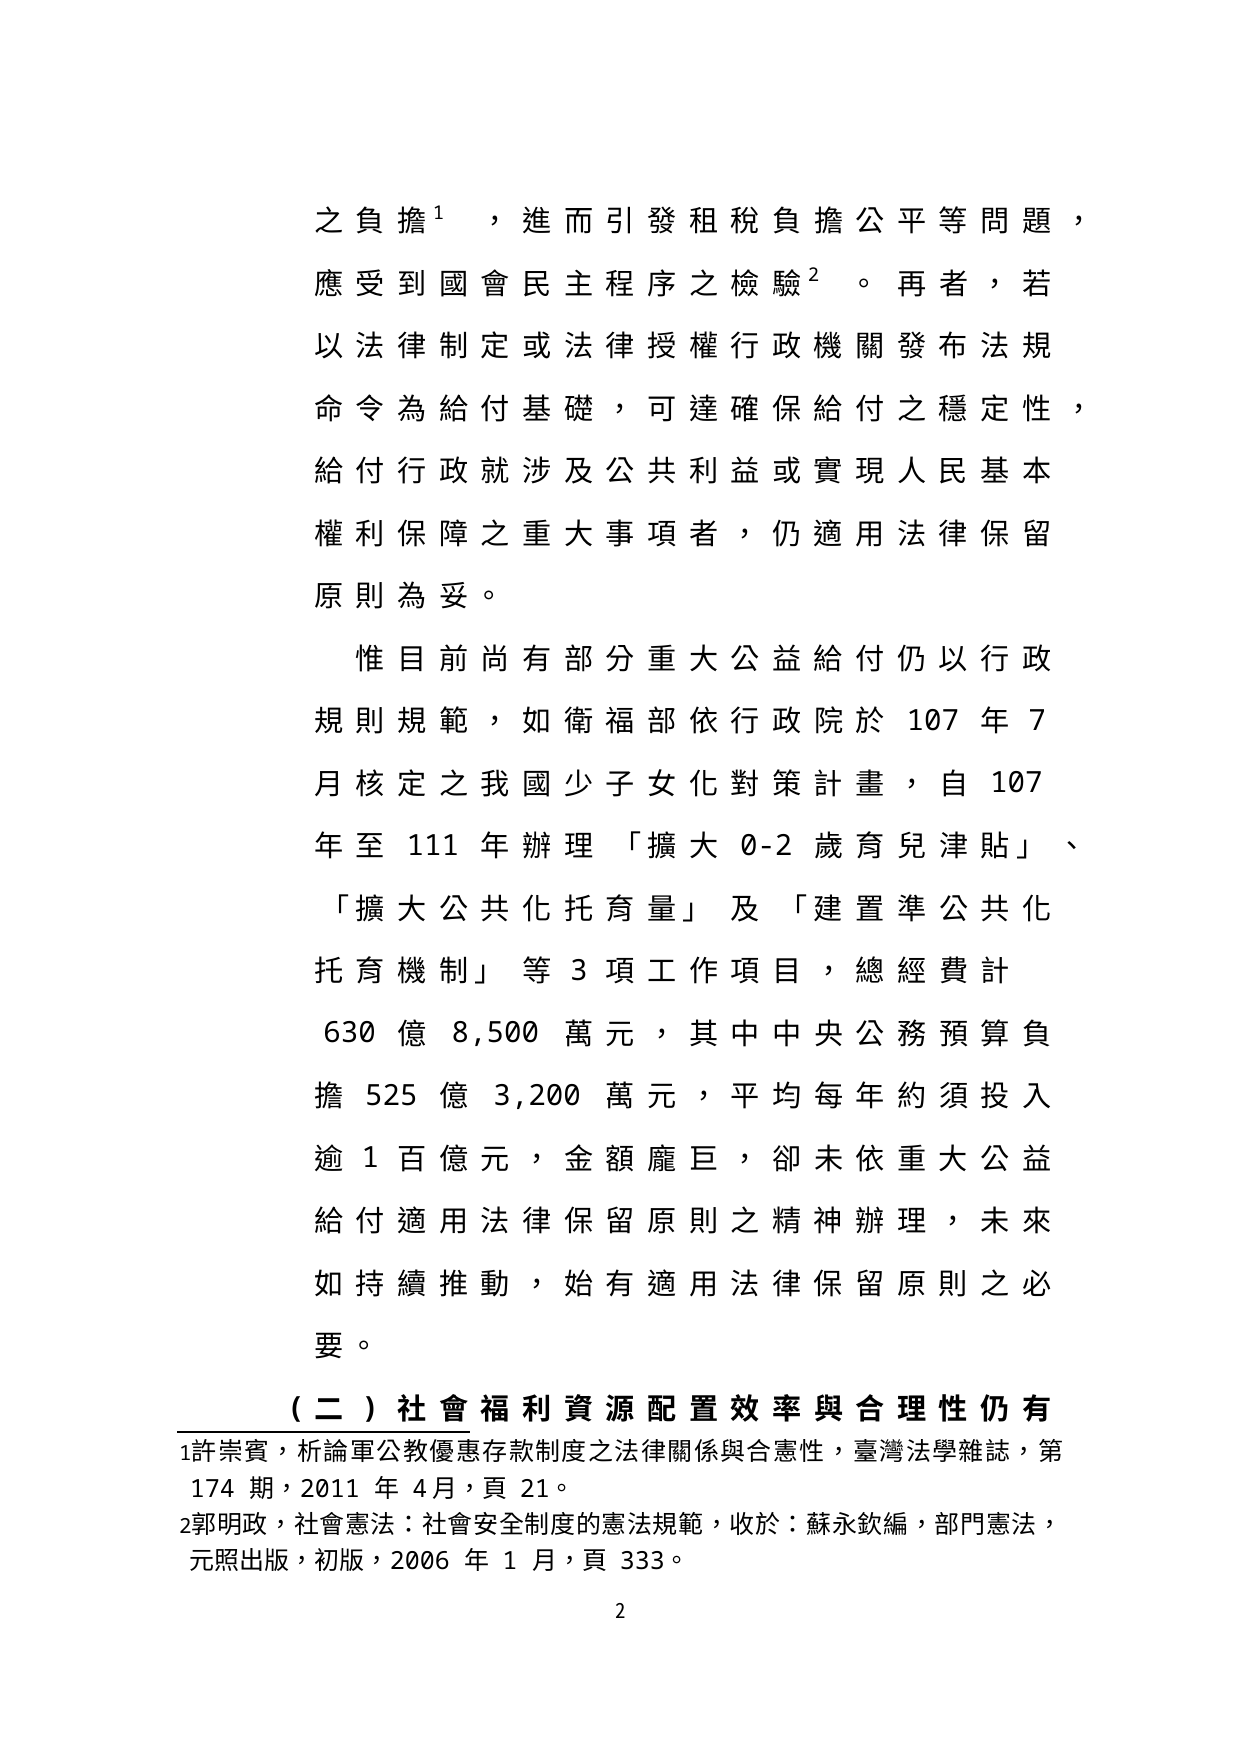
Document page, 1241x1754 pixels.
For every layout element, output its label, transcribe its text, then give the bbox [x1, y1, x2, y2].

text 許崇賓，析論軍公教優惠存款制度之法律關係與合憲性，臺灣法學雜誌，第 174 期，2011 年 4月，頁 21。 [179, 1432, 1063, 1504]
text 郭明政，社會憲法：社會安全制度的憲法規範，收於：蘇永欽編，部門憲法，元照出版，初版，2006 年 1 月，頁 333。 [179, 1504, 1063, 1577]
text (二)社會福利資源配置效率與合理性仍有 [242, 1365, 1058, 1427]
text 社會福利給付多涉及國家組織或國家施政重大事項，也常伴隨國家干預使人民負有義務，如社會保險之強制納保義務；至於非社會保險之其他社會給付，因其財源主要來自稅收，社會給付也成為其他人民之負擔，進而引發租稅負擔公平等問題，應受到國會民主程序之檢驗。再者，若以法律制定或法律授權行政機關發布法規命令為給付基礎，可達確保給付之穩定性，給付行政就涉及公共利益或實現人民基本權利保障之重大事項者，仍適用法律保留原則為妥。 [271, 177, 1058, 615]
text 惟目前尚有部分重大公益給付仍以行政規則規範，如衛福部依行政院於107年7月核定之我國少子女化對策計畫，自107年至111年辦理「擴大0-2歲育兒津貼」、「擴大公共化托育量」及「建置準公共化托育機制」等3項工作項目，總經費計630億8,500萬元，其中中央公務預算負擔525億3,200萬元，平均每年約須投入逾1百億元，金額龐巨，卻未依重大公益給付適用法律保留原則之精神辦理，未來如持續推動，始有適用法律保留原則之必要。 [271, 615, 1058, 1365]
